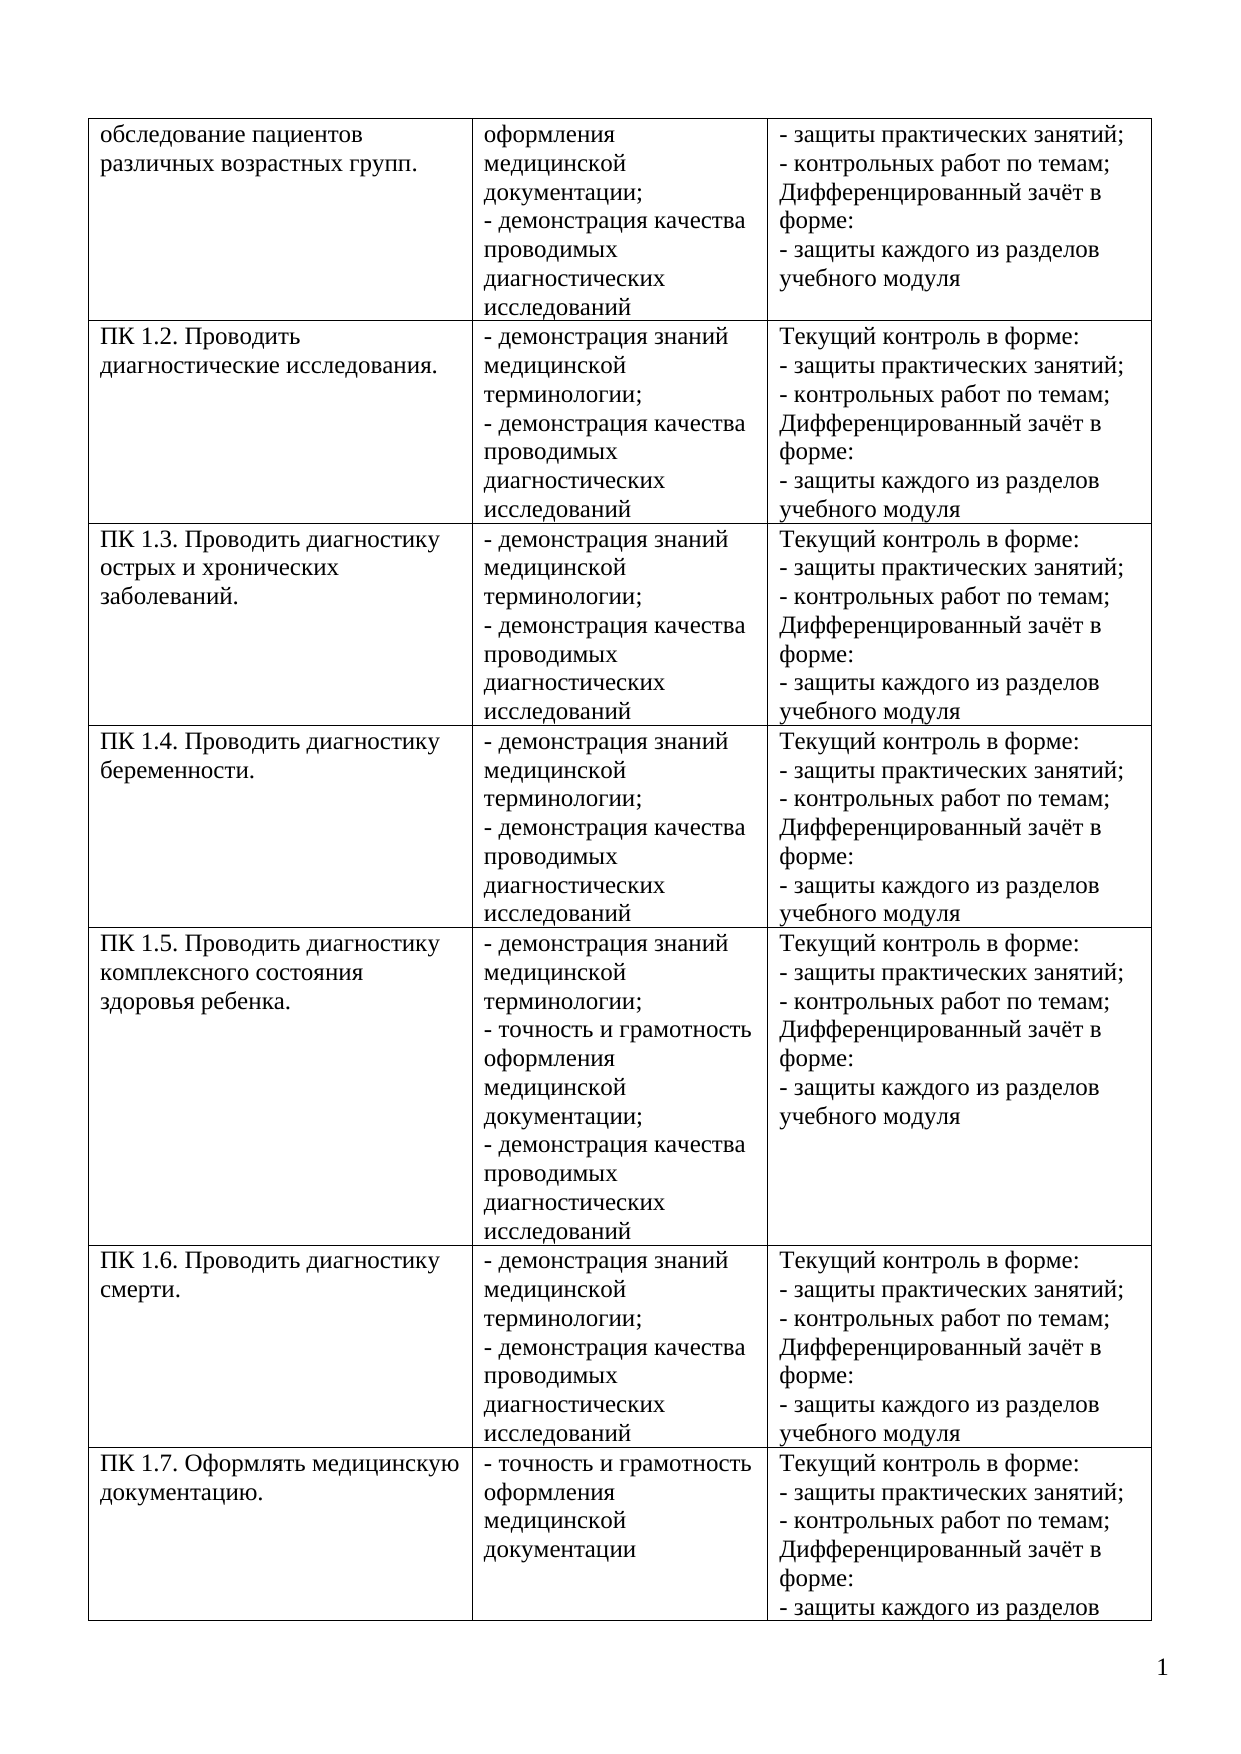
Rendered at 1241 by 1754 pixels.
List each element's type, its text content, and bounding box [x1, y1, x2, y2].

table_cell - демонстрация знаний медицинской терминологии; - демонстрация качества проводимых диагностических исследований [473, 1246, 767, 1447]
table_cell - демонстрация знаний медицинской терминологии; - точность и грамотность оформления медицинской документации; - демонстрация качества проводимых диагностических исследований [473, 928, 767, 1244]
table_cell - демонстрация знаний медицинской терминологии; - демонстрация качества проводимых диагностических исследований [473, 321, 767, 523]
table_cell - демонстрация знаний медицинской терминологии; - демонстрация качества проводимых диагностических исследований [473, 726, 767, 927]
table_cell Текущий контроль в форме: - защиты практических занятий; - контрольных работ по темам; Дифференцированный зачёт в форме: - защиты каждого из разделов учебного модуля [768, 524, 1151, 725]
table_cell - демонстрация знаний медицинской терминологии; - демонстрация качества проводимых диагностических исследований [473, 524, 767, 725]
table_cell ПК 1.6. Проводить диагностику смерти. [89, 1246, 472, 1447]
table_cell ПК 1.2. Проводить диагностические исследования. [89, 321, 472, 523]
table_cell - точность и грамотность оформления медицинской документации [473, 1448, 767, 1620]
table_cell Текущий контроль в форме: - защиты практических занятий; - контрольных работ по темам; Дифференцированный зачёт в форме: - защиты каждого из разделов учебного модуля [768, 726, 1151, 927]
table_cell Текущий контроль в форме: - защиты практических занятий; - контрольных работ по темам; Дифференцированный зачёт в форме: - защиты каждого из разделов учебного модуля [768, 928, 1151, 1244]
table_cell ПК 1.7. Оформлять медицинскую документацию. [89, 1448, 472, 1620]
table_cell Текущий контроль в форме: - защиты практических занятий; - контрольных работ по темам; Дифференцированный зачёт в форме: - защиты каждого из разделов учебного модуля [768, 321, 1151, 523]
table_cell обследование пациентов различных возрастных групп. [89, 119, 472, 320]
table_cell ПК 1.5. Проводить диагностику комплексного состояния здоровья ребенка. [89, 928, 472, 1244]
table_cell Текущий контроль в форме: - защиты практических занятий; - контрольных работ по темам; Дифференцированный зачёт в форме: - защиты каждого из разделов [768, 1448, 1151, 1620]
table_cell ПК 1.3. Проводить диагностику острых и хронических заболеваний. [89, 524, 472, 725]
table_cell оформления медицинской документации; - демонстрация качества проводимых диагностических исследований [473, 119, 767, 320]
table_cell - защиты практических занятий; - контрольных работ по темам; Дифференцированный зачёт в форме: - защиты каждого из разделов учебного модуля [768, 119, 1151, 320]
table_cell ПК 1.4. Проводить диагностику беременности. [89, 726, 472, 927]
table_cell Текущий контроль в форме: - защиты практических занятий; - контрольных работ по темам; Дифференцированный зачёт в форме: - защиты каждого из разделов учебного модуля [768, 1246, 1151, 1447]
